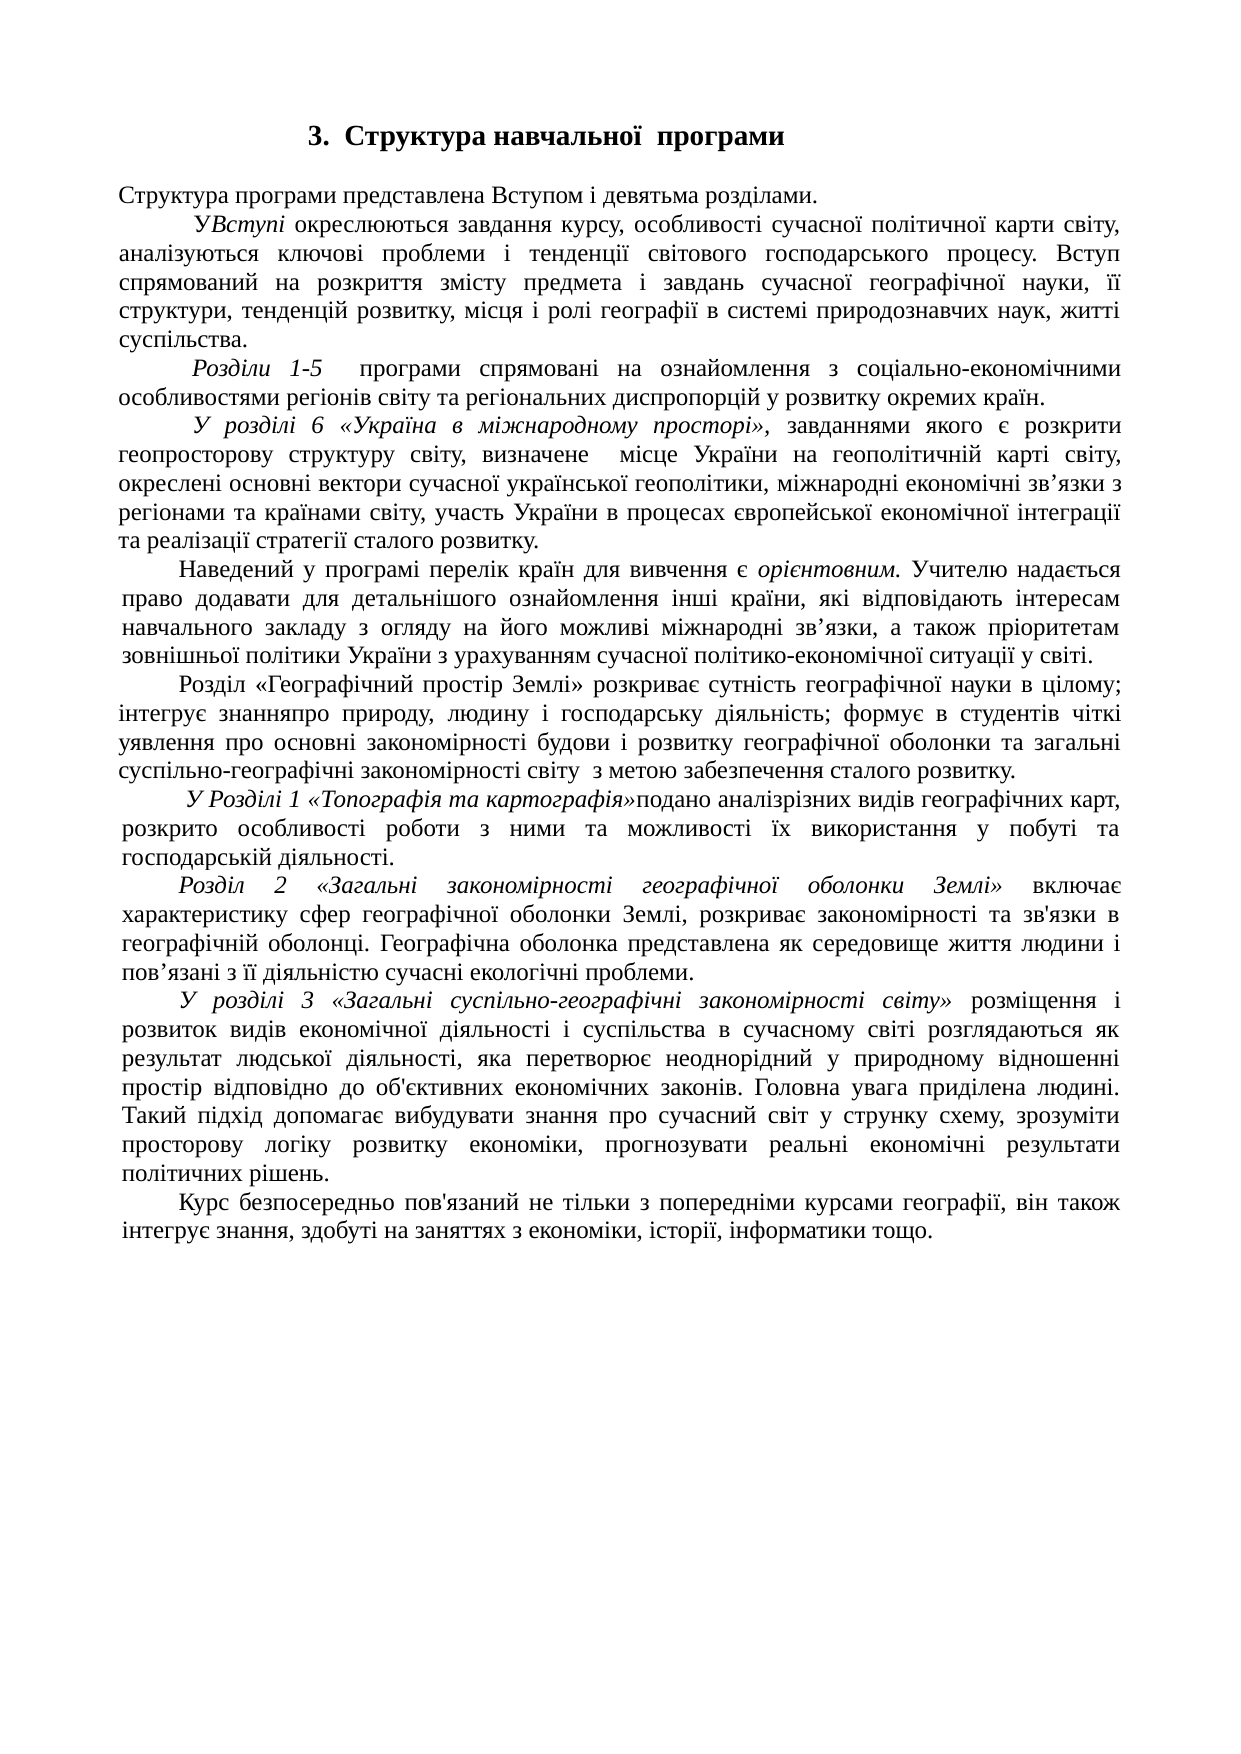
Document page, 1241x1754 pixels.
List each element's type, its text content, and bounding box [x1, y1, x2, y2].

text Розділи 1-5 програми спрямовані на ознайомлення з соціально-економічними особливостями регіонів світу та регіональних диспропорцій у розвитку окремих країн. [118, 353, 1122, 410]
text У Розділі 1 «Топографія та картографія»подано аналізрізних видів географічних карт, розкрито особливості роботи з ними та можливості їх використання у побуті та господарській діяльності. [122, 784, 1121, 870]
text У розділі 3 «Загальні суспільно-географічні закономірності світу» розміщення і розвиток видів економічної діяльності і суспільства в сучасному світі розглядаються як результат людської діяльності, яка перетворює неоднорідний у природному відношенні простір відповідно до об'єктивних економічних законів. Головна увага приділена людині. Такий підхід допомагає вибудувати знання про сучасний світ у струнку схему, зрозуміти просторову логіку розвитку економіки, прогнозувати реальні економічні результати політичних рішень. [122, 985, 1121, 1187]
text Наведений у програмі перелік країн для вивчення є орієнтовним. Учителю надається право додавати для детальнішого ознайомлення інші країни, які відповідають інтересам навчального закладу з огляду на його можливі міжнародні зв’язки, а також пріоритетам зовнішньої політики України з урахуванням сучасної політико-економічної ситуації у світі. [122, 554, 1121, 669]
text У розділі 6 «Україна в міжнародному просторі», завданнями якого є розкрити геопросторову структуру світу, визначене місце України на геополітичній карті світу, окреслені основні вектори сучасної української геополітики, міжнародні економічні зв’язки з регіонами та країнами світу, участь України в процесах європейської економічної інтеграції та реалізації стратегії сталого розвитку. [118, 410, 1122, 554]
text Курс безпосередньо пов'язаний не тільки з попередніми курсами географії, він також інтегрує знання, здобуті на заняттях з економіки, історії, інформатики тощо. [122, 1187, 1121, 1244]
text Структура програми представлена Вступом і девятьма розділами. [118, 180, 1122, 209]
text 3. Структура навчальної програми [118, 118, 1121, 152]
text Розділ 2 «Загальні закономірності географічної оболонки Землі» включає характеристику сфер географічної оболонки Землі, розкриває закономірності та зв'язки в географічній оболонці. Географічна оболонка представлена як середовище життя людини і пов’язані з її діяльністю сучасні екологічні проблеми. [122, 870, 1121, 985]
text УВступі окреслюються завдання курсу, особливості сучасної політичної карти світу, аналізуються ключові проблеми і тенденції світового господарського процесу. Вступ спрямований на розкриття змісту предмета і завдань сучасної географічної науки, її структури, тенденцій розвитку, місця і ролі географії в системі природознавчих наук, житті суспільства. [119, 209, 1122, 353]
text Розділ «Географічний простір Землі» розкриває сутність географічної науки в цілому; інтегрує знанняпро природу, людину і господарську діяльність; формує в студентів чіткі уявлення про основні закономірності будови і розвитку географічної оболонки та загальні суспільно-географічні закономірності світу з метою забезпечення сталого розвитку. [118, 669, 1122, 784]
